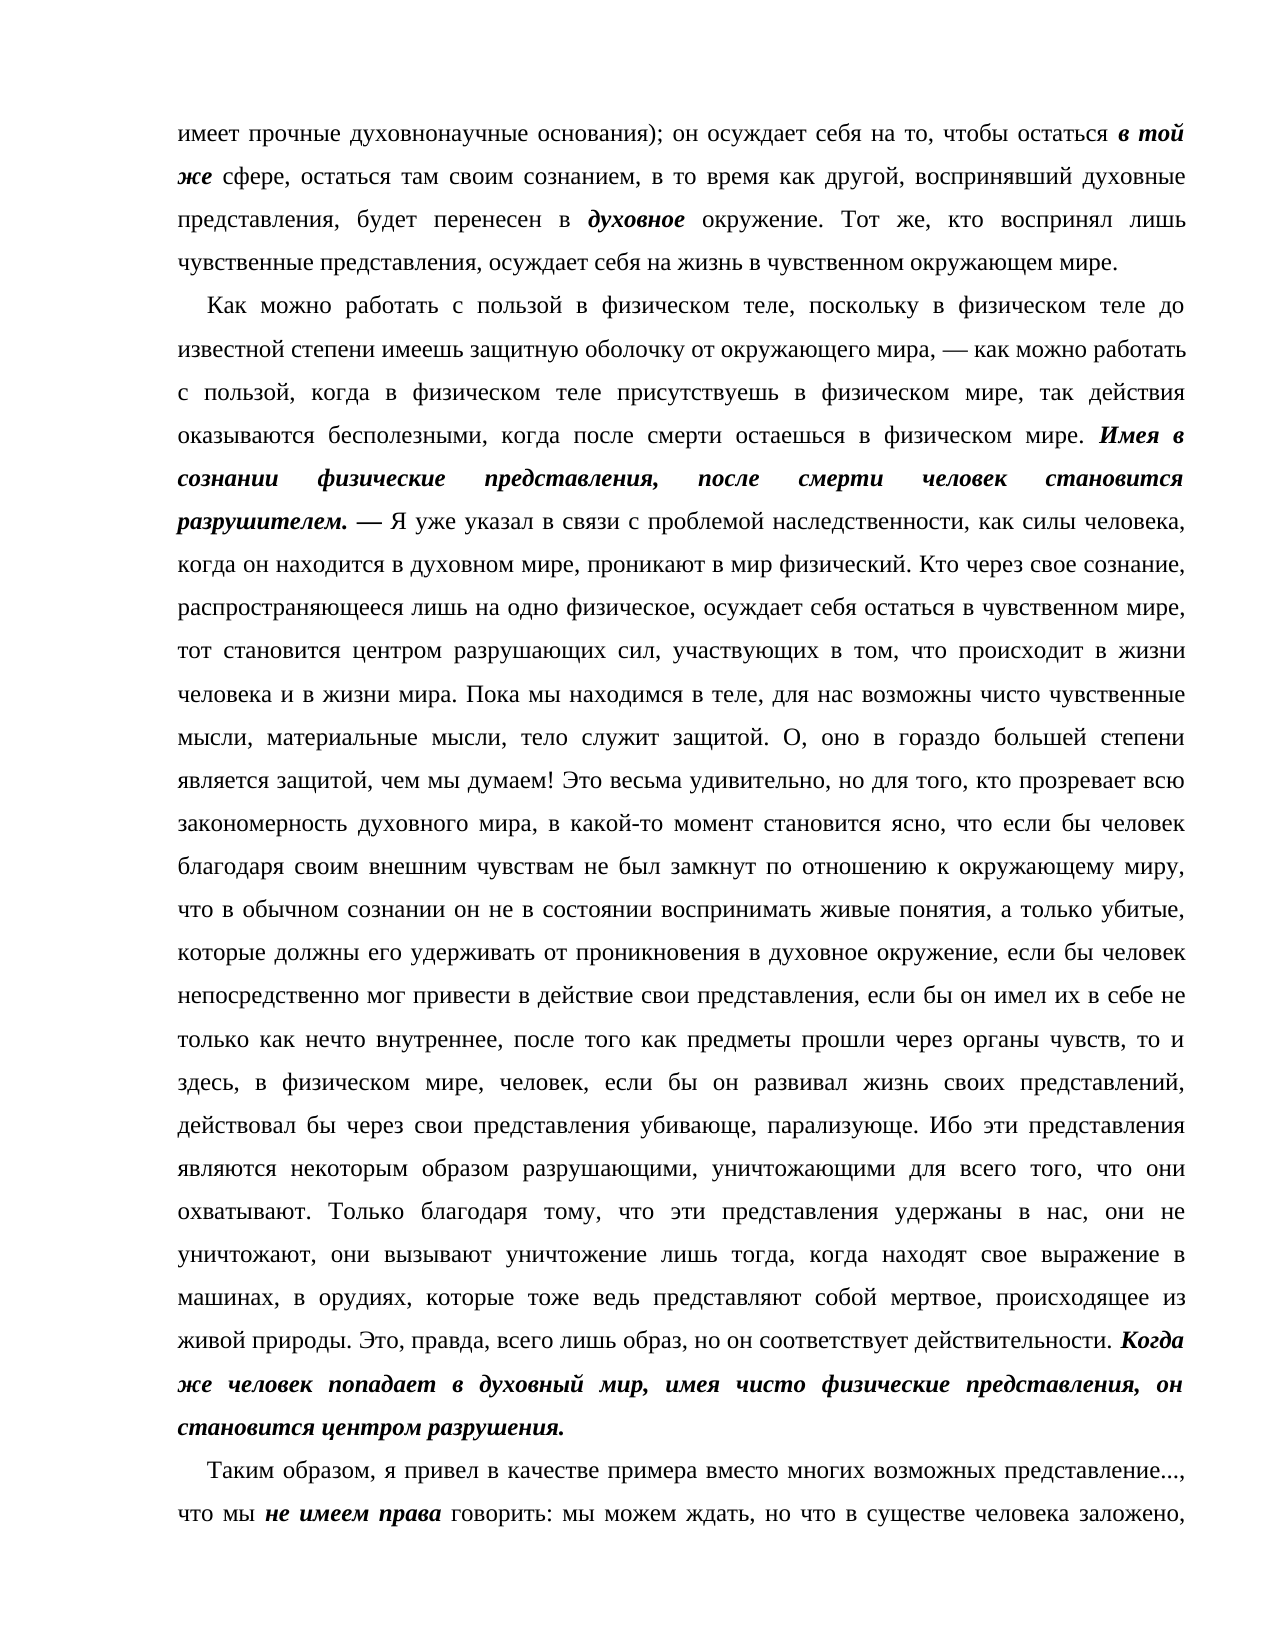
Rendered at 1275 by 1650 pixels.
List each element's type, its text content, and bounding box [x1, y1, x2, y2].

text Как можно работать с пользой в физическом теле, поскольку в физическом теле до известной степени имеешь защитную оболочку от окружающего мира, — как можно работать с пользой, когда в физическом теле присутствуешь в физическом мире, так действия оказываются бесполезными, когда после смерти остаешься в физическом мире. Имея в сознании физические представления, после смерти человек становится разрушителем. — Я уже указал в связи с проблемой наследственности, как силы человека, когда он находится в духовном мире, проникают в мир физический. Кто через свое сознание, распространяющееся лишь на одно физическое, осуждает себя остаться в чувственном мире, тот становится центром разрушающих сил, участвующих в том, что происходит в жизни человека и в жизни мира. Пока мы находимся в теле, для нас возможны чисто чувственные мысли, материальные мысли, тело служит защитой. О, оно в гораздо большей степени является защитой, чем мы думаем! Это весьма удивительно, но для того, кто прозревает всю закономерность духовного мира, в какой-то момент становится ясно, что если бы человек благодаря своим внешним чувствам не был замкнут по отношению к окружающему миру, что в обычном сознании он не в состоянии воспринимать живые понятия, а только убитые, которые должны его удерживать от проникновения в духовное окружение, если бы человек непосредственно мог привести в действие свои представления, если бы он имел их в себе не только как нечто внутреннее, после того как предметы прошли через органы чувств, то и здесь, в физическом мире, человек, если бы он развивал жизнь своих представлений, действовал бы через свои представления убивающе, парализующе. Ибо эти представления являются некоторым образом разрушающими, уничтожающими для всего того, что они охватывают. Только благодаря тому, что эти представления удержаны в нас, они не уничтожают, они вызывают уничтожение лишь тогда, когда находят свое выражение в машинах, в орудиях, которые тоже ведь представляют собой мертвое, происходящее из живой природы. Это, правда, всего лишь образ, но он соответствует действительности. Когда же человек попадает в духовный мир, имея чисто физические представления, он становится центром разрушения. [177, 291, 1186, 1441]
text Таким образом, я привел в качестве примера вместо многих возможных представление..., что мы не имеем права говорить: мы можем ждать, но что в существе человека заложено, [177, 1455, 1186, 1527]
text имеет прочные духовнонаучные основания); он осуждает себя на то, чтобы остаться в той же сфере, остаться там своим сознанием, в то время как другой, воспринявший духовные представления, будет перенесен в духовное окружение. Тот же, кто воспринял лишь чувственные представления, осуждает себя на жизнь в чувственном окружающем мире. [177, 118, 1186, 276]
